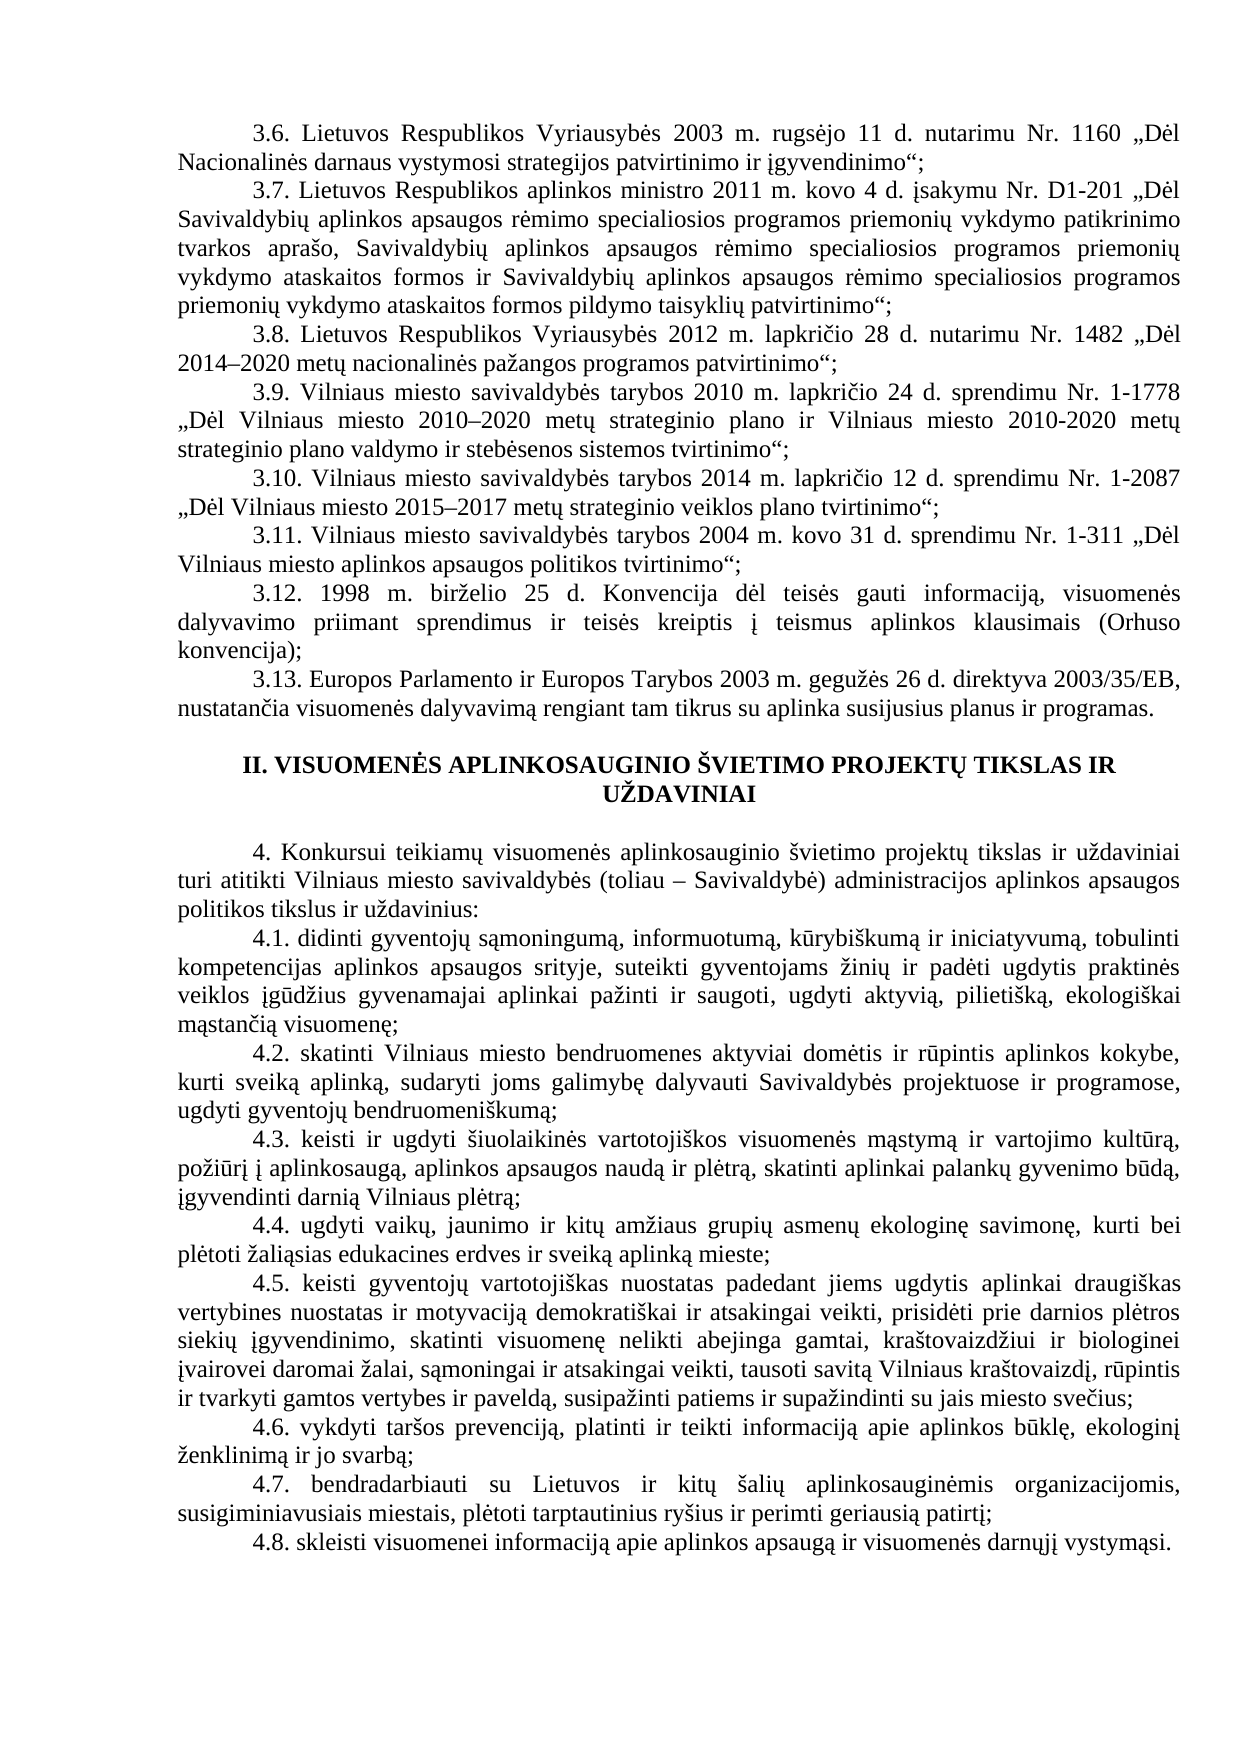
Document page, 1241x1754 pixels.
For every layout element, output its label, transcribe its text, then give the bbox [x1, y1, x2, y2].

text 3.13. Europos Parlamento ir Europos Tarybos 2003 m. gegužės 26 d. direktyva 2003/35/EB, nustatančia visuomenės dalyvavimą rengiant tam tikrus su aplinka susijusius planus ir programas. [177, 664, 1181, 722]
text 4.8. skleisti visuomenei informaciją apie aplinkos apsaugą ir visuomenės darnųjį vystymąsi. [177, 1527, 1181, 1556]
text 3.8. Lietuvos Respublikos Vyriausybės 2012 m. lapkričio 28 d. nutarimu Nr. 1482 „Dėl 2014–2020 metų nacionalinės pažangos programos patvirtinimo“; [177, 319, 1181, 377]
text 3.10. Vilniaus miesto savivaldybės tarybos 2014 m. lapkričio 12 d. sprendimu Nr. 1-2087 „Dėl Vilniaus miesto 2015–2017 metų strateginio veiklos plano tvirtinimo“; [177, 463, 1181, 521]
text 4.7. bendradarbiauti su Lietuvos ir kitų šalių aplinkosauginėmis organizacijomis, susigiminiavusiais miestais, plėtoti tarptautinius ryšius ir perimti geriausią patirtį; [177, 1469, 1181, 1527]
text 4.2. skatinti Vilniaus miesto bendruomenes aktyviai domėtis ir rūpintis aplinkos kokybe, kurti sveiką aplinką, sudaryti joms galimybę dalyvauti Savivaldybės projektuose ir programose, ugdyti gyventojų bendruomeniškumą; [177, 1038, 1181, 1124]
text 3.9. Vilniaus miesto savivaldybės tarybos 2010 m. lapkričio 24 d. sprendimu Nr. 1-1778 „Dėl Vilniaus miesto 2010–2020 metų strateginio plano ir Vilniaus miesto 2010-2020 metų strateginio plano valdymo ir stebėsenos sistemos tvirtinimo“; [177, 377, 1181, 463]
text 3.12. 1998 m. birželio 25 d. Konvencija dėl teisės gauti informaciją, visuomenės dalyvavimo priimant sprendimus ir teisės kreiptis į teismus aplinkos klausimais (Orhuso konvencija); [177, 578, 1181, 664]
text 4.4. ugdyti vaikų, jaunimo ir kitų amžiaus grupių asmenų ekologinę savimonę, kurti bei plėtoti žaliąsias edukacines erdves ir sveiką aplinką mieste; [177, 1211, 1181, 1268]
text 4.6. vykdyti taršos prevenciją, platinti ir teikti informaciją apie aplinkos būklę, ekologinį ženklinimą ir jo svarbą; [177, 1412, 1181, 1469]
text 4.3. keisti ir ugdyti šiuolaikinės vartotojiškos visuomenės mąstymą ir vartojimo kultūrą, požiūrį į aplinkosaugą, aplinkos apsaugos naudą ir plėtrą, skatinti aplinkai palankų gyvenimo būdą, įgyvendinti darnią Vilniaus plėtrą; [177, 1124, 1181, 1211]
text II. VISUOMENĖS APLINKOSAUGINIO ŠVIETIMO PROJEKTŲ TIKSLAS IR UŽDAVINIAI [177, 751, 1181, 808]
text 3.7. Lietuvos Respublikos aplinkos ministro 2011 m. kovo 4 d. įsakymu Nr. D1-201 „Dėl Savivaldybių aplinkos apsaugos rėmimo specialiosios programos priemonių vykdymo patikrinimo tvarkos aprašo, Savivaldybių aplinkos apsaugos rėmimo specialiosios programos priemonių vykdymo ataskaitos formos ir Savivaldybių aplinkos apsaugos rėmimo specialiosios programos priemonių vykdymo ataskaitos formos pildymo taisyklių patvirtinimo“; [177, 176, 1181, 319]
text 4.5. keisti gyventojų vartotojiškas nuostatas padedant jiems ugdytis aplinkai draugiškas vertybines nuostatas ir motyvaciją demokratiškai ir atsakingai veikti, prisidėti prie darnios plėtros siekių įgyvendinimo, skatinti visuomenę nelikti abejinga gamtai, kraštovaizdžiui ir biologinei įvairovei daromai žalai, sąmoningai ir atsakingai veikti, tausoti savitą Vilniaus kraštovaizdį, rūpintis ir tvarkyti gamtos vertybes ir paveldą, susipažinti patiems ir supažindinti su jais miesto svečius; [177, 1268, 1181, 1412]
text 3.6. Lietuvos Respublikos Vyriausybės 2003 m. rugsėjo 11 d. nutarimu Nr. 1160 „Dėl Nacionalinės darnaus vystymosi strategijos patvirtinimo ir įgyvendinimo“; [177, 118, 1181, 176]
text 4.1. didinti gyventojų sąmoningumą, informuotumą, kūrybiškumą ir iniciatyvumą, tobulinti kompetencijas aplinkos apsaugos srityje, suteikti gyventojams žinių ir padėti ugdytis praktinės veiklos įgūdžius gyvenamajai aplinkai pažinti ir saugoti, ugdyti aktyvią, pilietišką, ekologiškai mąstančią visuomenę; [177, 923, 1181, 1038]
text 3.11. Vilniaus miesto savivaldybės tarybos 2004 m. kovo 31 d. sprendimu Nr. 1-311 „Dėl Vilniaus miesto aplinkos apsaugos politikos tvirtinimo“; [177, 521, 1181, 578]
text 4. Konkursui teikiamų visuomenės aplinkosauginio švietimo projektų tikslas ir uždaviniai turi atitikti Vilniaus miesto savivaldybės (toliau – Savivaldybė) administracijos aplinkos apsaugos politikos tikslus ir uždavinius: [177, 837, 1181, 923]
